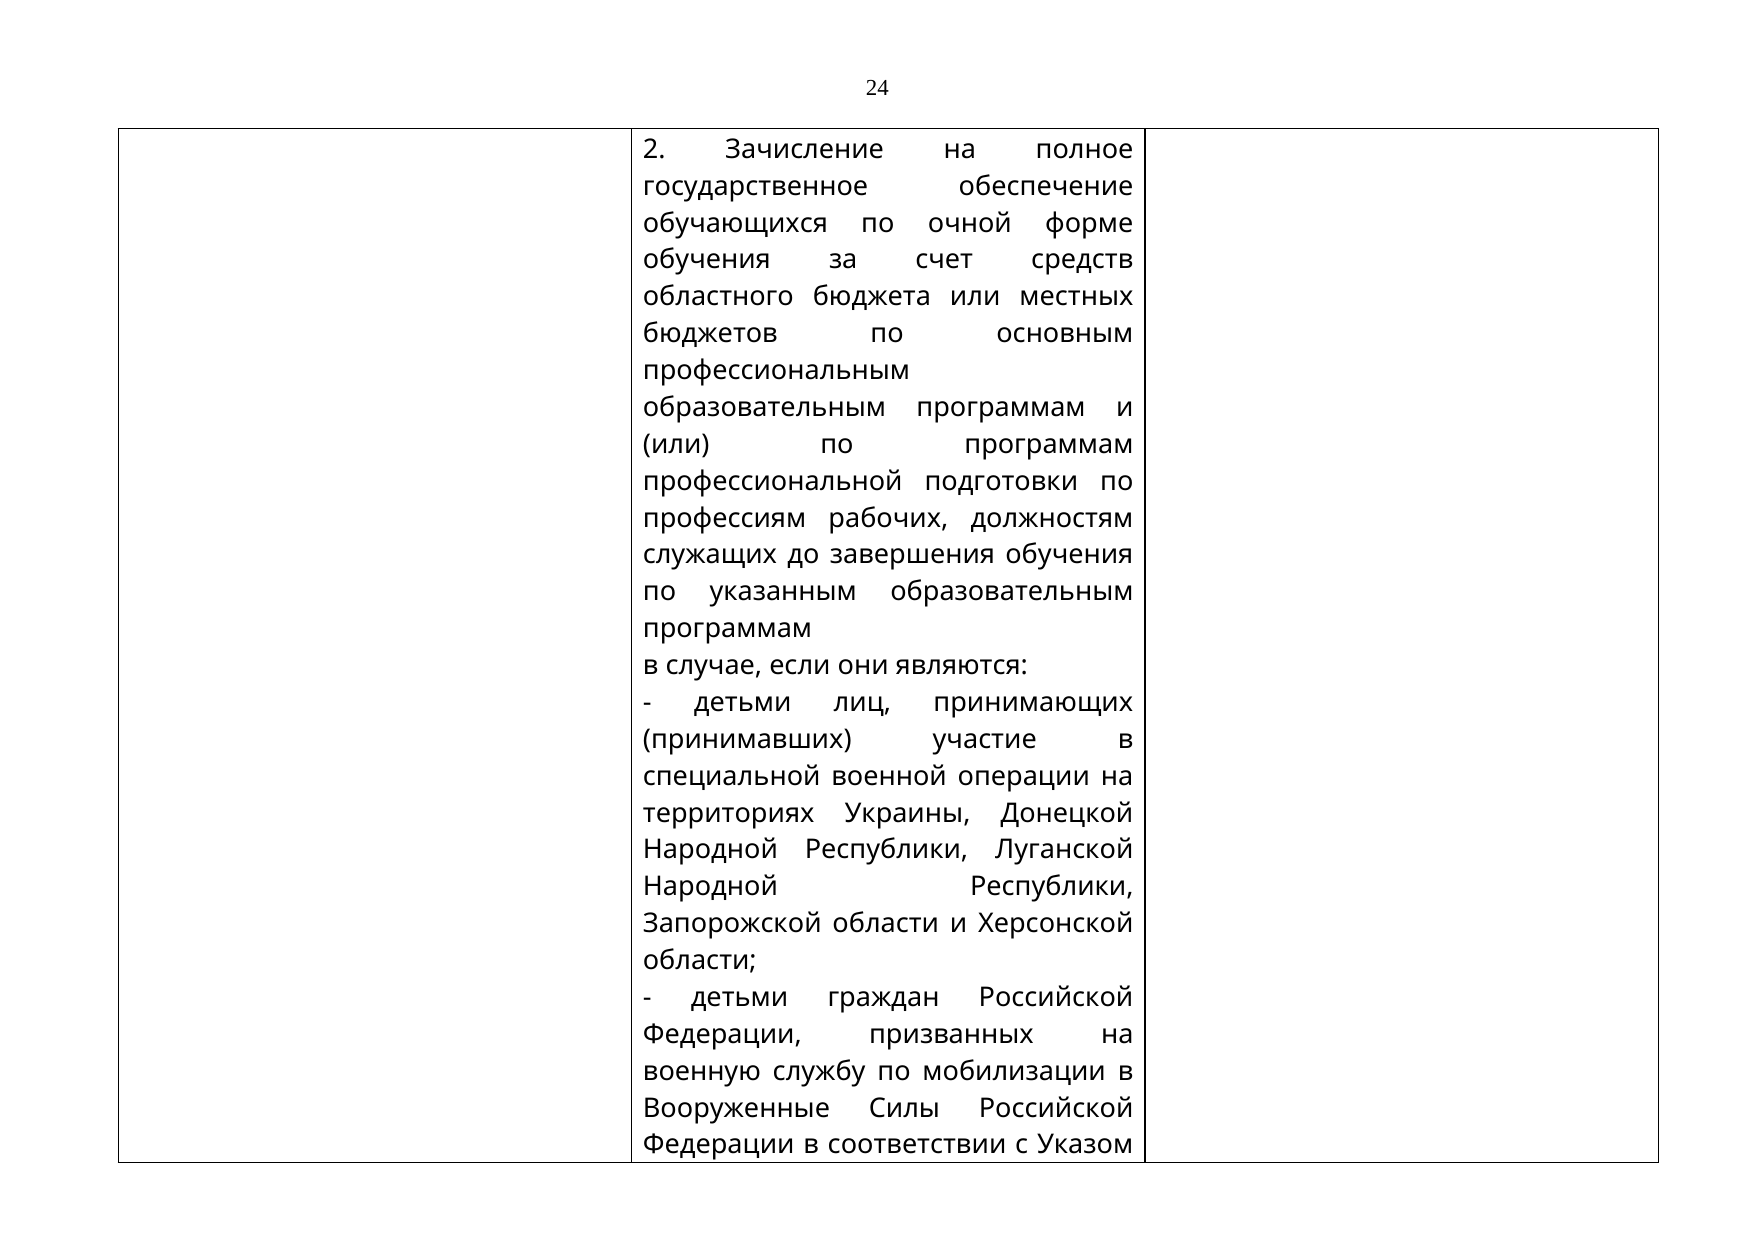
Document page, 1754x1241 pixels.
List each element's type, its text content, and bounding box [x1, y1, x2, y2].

table_cell 2. Зачисление на полное государственное обеспечение обучающихся по очной форме обучения за счет средств областного бюджета или местных бюджетов по основным профессиональным образовательным программам и (или) по программам профессиональной подготовки по профессиям рабочих, должностям служащих до завершения обучения по указанным образовательным программам в случае, если они являются: - детьми лиц, принимающих (принимавших) участие в специальной военной операции на территориях Украины, Донецкой Народной Республики, Луганской Народной Республики, Запорожской области и Херсонской области; - детьми граждан Российской Федерации, призванных на военную службу по мобилизации в Вооруженные Силы Российской Федерации в соответствии с Указом [632, 129, 1144, 1162]
table_cell [119, 129, 631, 1162]
table_cell [1146, 129, 1658, 1162]
